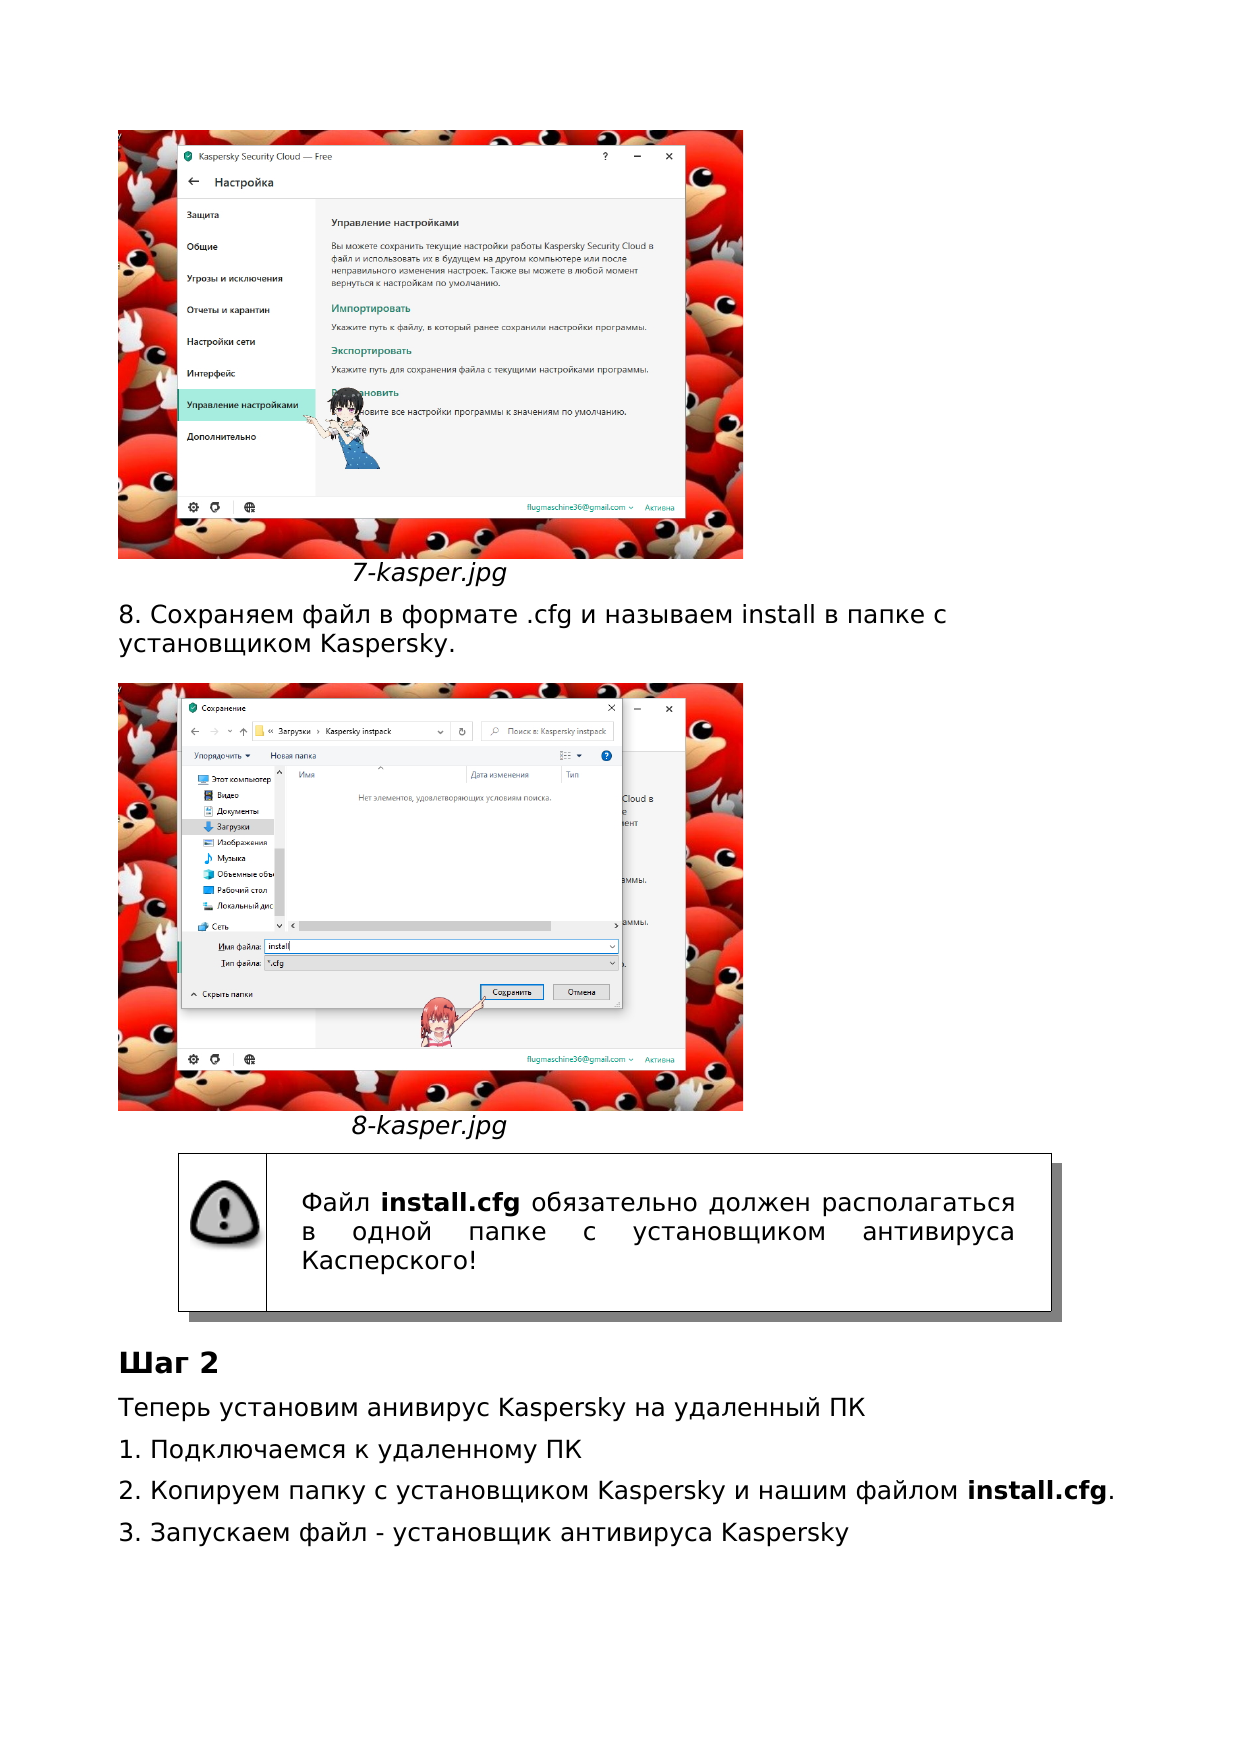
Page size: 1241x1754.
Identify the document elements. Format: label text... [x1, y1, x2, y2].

table_header [179, 1154, 266, 1311]
table_header Файл install.cfg обязательно должен располагаться в одной папке с установщиком антивируса Касперского! [267, 1154, 1051, 1311]
text 7-kasper.jpg [118, 559, 743, 587]
text 3. Запускаем файл - установщик антивируса Kaspersky [118, 1518, 1122, 1547]
text 8. Сохраняем файл в формате .cfg и называем install в папке с установщиком Kaspersky. [118, 600, 1122, 658]
picture [118, 130, 744, 559]
text 1. Подключаемся к удаленному ПК [118, 1435, 1122, 1464]
picture [118, 683, 744, 1111]
text 2. Копируем папку с установщиком Kaspersky и нашим файлом install.cfg. [118, 1476, 1122, 1506]
text Теперь установим анивирус Kaspersky на удаленный ПК [118, 1393, 1122, 1422]
text 8-kasper.jpg [118, 1111, 743, 1140]
picture [190, 1176, 266, 1252]
subtitle Шаг 2 [118, 1347, 1122, 1381]
